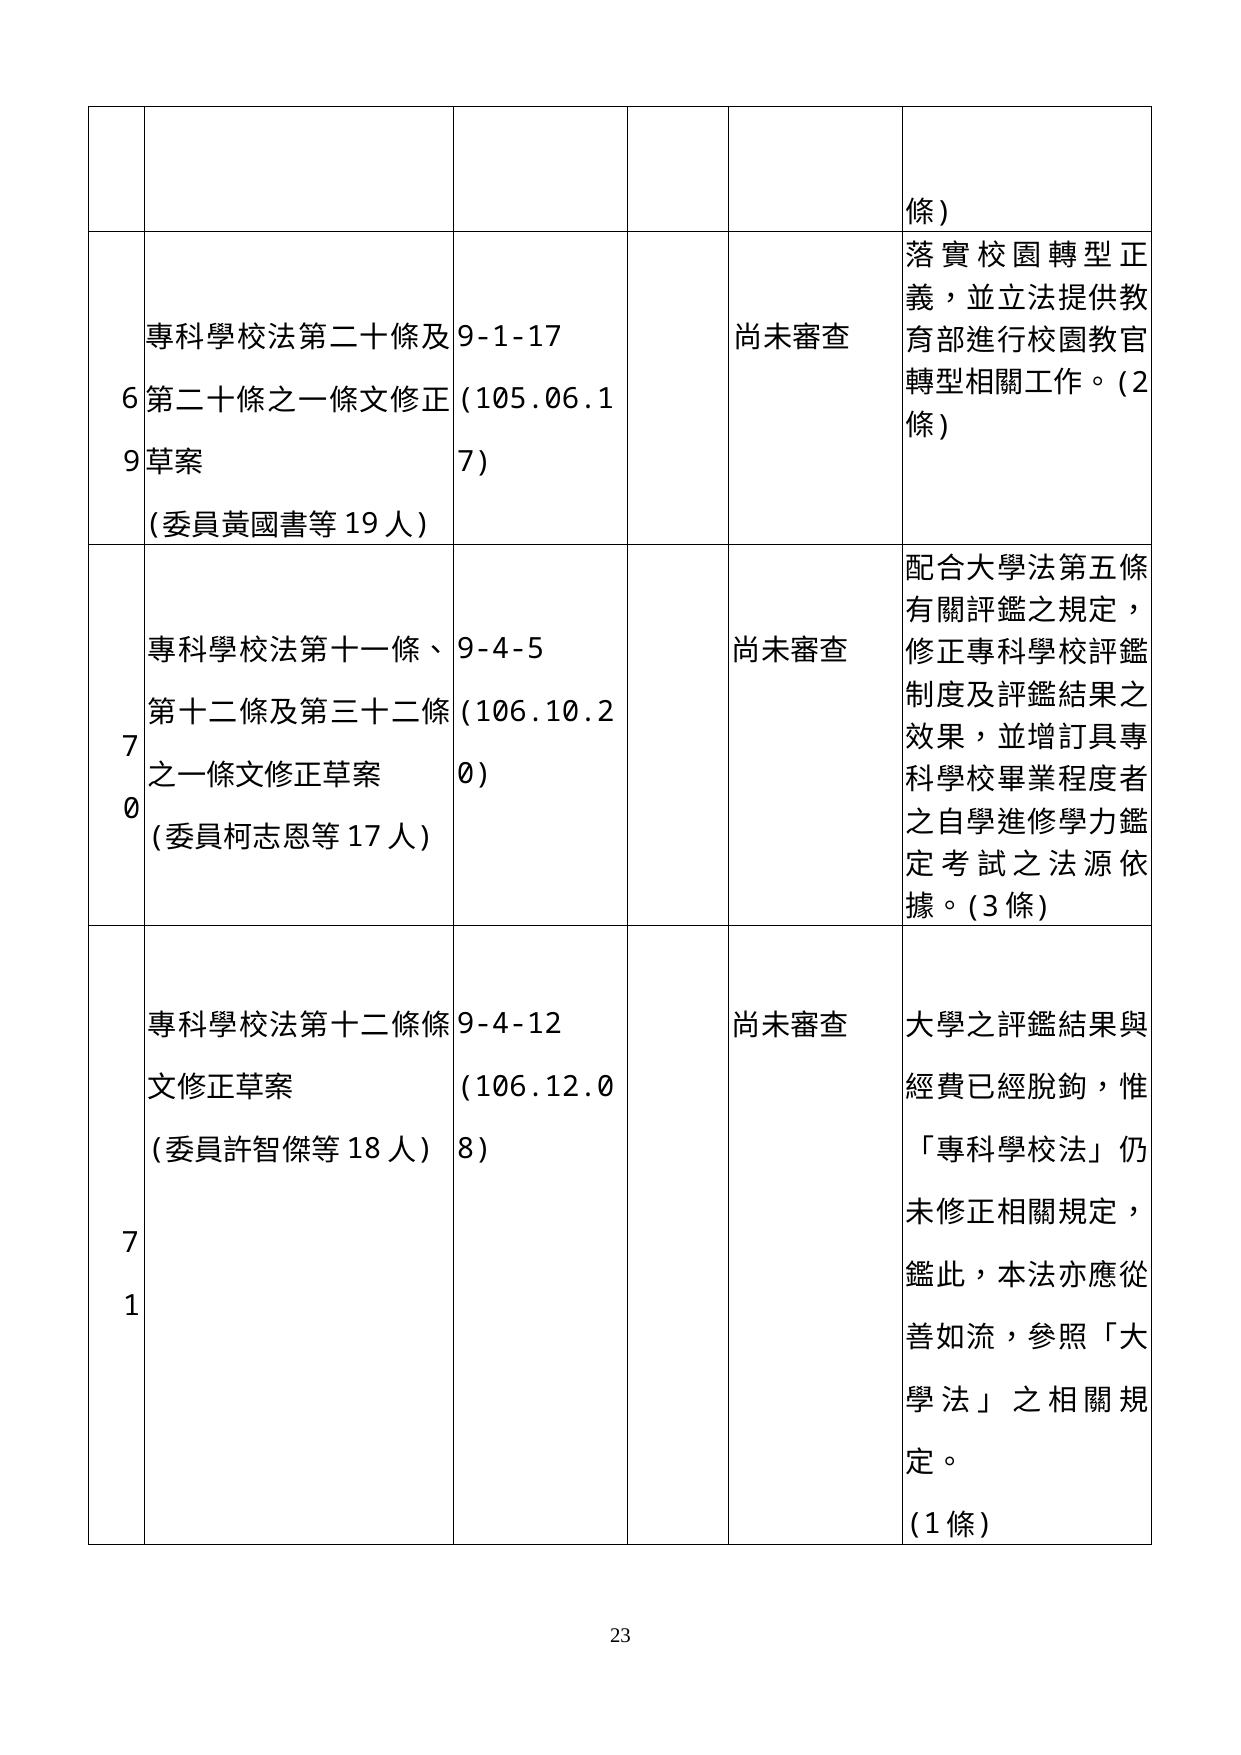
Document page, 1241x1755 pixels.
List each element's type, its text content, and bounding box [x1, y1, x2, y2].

table_cell 配合大學法第五條有關評鑑之規定，修正專科學校評鑑制度及評鑑結果之效果，並增訂具專科學校畢業程度者之自學進修學力鑑定考試之法源依據。(3條) [903, 545, 1151, 925]
table_cell [89, 926, 144, 1543]
table_cell [89, 545, 144, 925]
table_cell [628, 926, 728, 1543]
table_cell 9-4-5 (106.10.20) [454, 545, 627, 925]
table_cell 尚未審查 [729, 926, 902, 1543]
table_cell 專科學校法第二十條及第二十條之一條文修正草案 (委員黃國書等19人) [145, 232, 453, 543]
table_cell [628, 545, 728, 925]
table_cell 尚未審查 [729, 545, 902, 925]
table_cell [628, 232, 728, 543]
table_cell 落實校園轉型正義，並立法提供教育部進行校園教官轉型相關工作。(2條) [903, 232, 1151, 543]
table_cell 9-4-12 (106.12.08) [454, 926, 627, 1543]
table_cell 尚未審查 [729, 232, 902, 543]
table_cell [628, 107, 728, 231]
table_cell [729, 107, 902, 231]
table_cell [454, 107, 627, 231]
table_cell 專科學校法第十二條條文修正草案 (委員許智傑等18人) [145, 926, 453, 1543]
table_cell 9-1-17 (105.06.17) [454, 232, 627, 543]
table_cell [89, 232, 144, 543]
table_cell [89, 107, 144, 231]
table_cell 大學之評鑑結果與經費已經脫鉤，惟「專科學校法」仍未修正相關規定，鑑此，本法亦應從善如流，參照「大學法」之相關規定。 (1條) [903, 926, 1151, 1543]
table_cell [145, 107, 453, 231]
table_cell 專科學校法第十一條、第十二條及第三十二條之一條文修正草案 (委員柯志恩等17人) [145, 545, 453, 925]
table_cell 條) [903, 107, 1151, 231]
